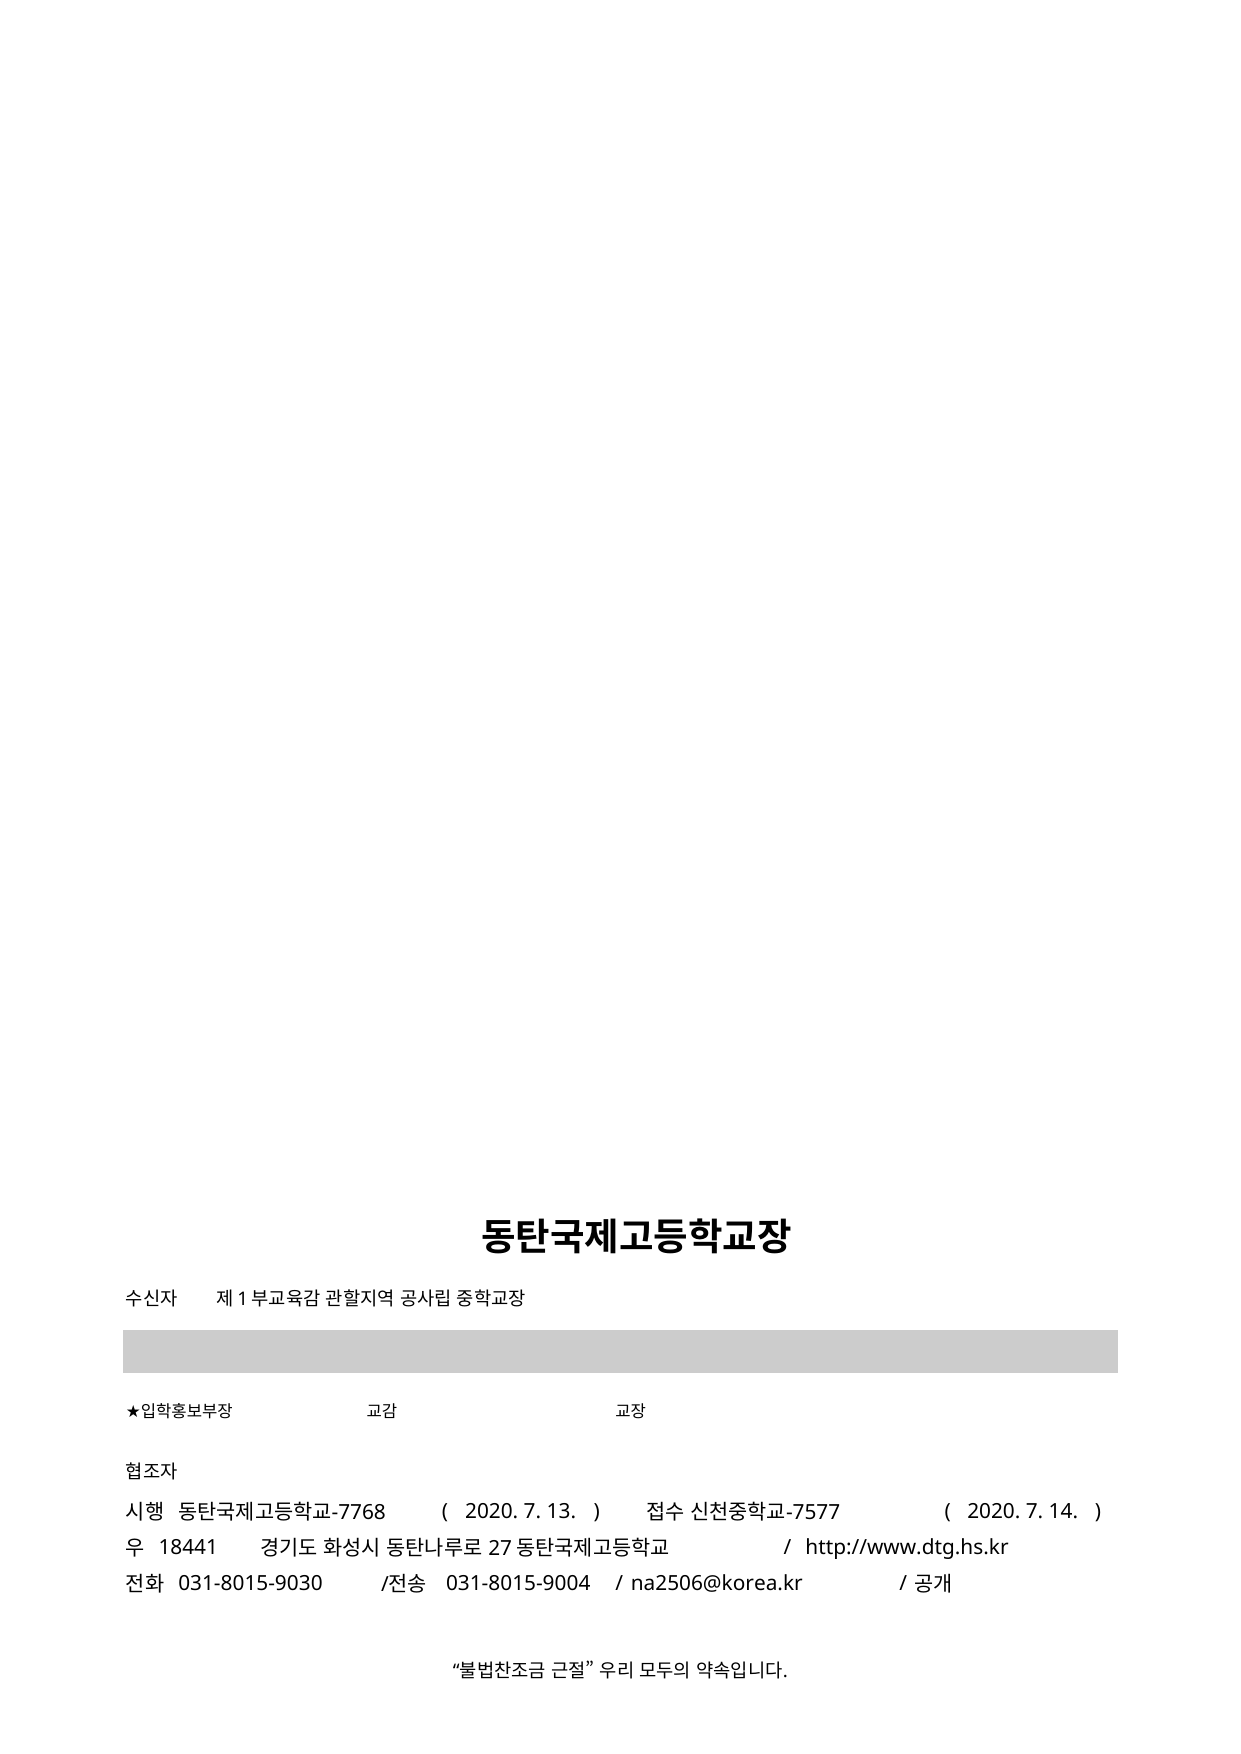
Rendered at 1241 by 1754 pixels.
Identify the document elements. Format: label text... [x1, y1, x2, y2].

table_cell 접수 [620, 1493, 687, 1528]
table_cell [312, 1448, 422, 1492]
table_header [961, 1185, 1118, 1264]
table_cell 2020. 7. 13. [451, 1493, 590, 1528]
table_cell “불법찬조금 근절” 우리 모두의 약속입니다. [121, 1653, 1119, 1692]
table_cell [746, 1374, 866, 1448]
table_cell 교장 [612, 1374, 746, 1448]
table_cell 우 [123, 1529, 155, 1565]
table_cell 제1부교육감 관할지역 공사립 중학교장 [213, 1264, 1118, 1330]
table_cell http://www.dtg.hs.kr [802, 1529, 1118, 1565]
table_cell 경기도 화성시 동탄나루로 27동탄국제고등학교 [257, 1529, 780, 1565]
table_header 동탄국제고등학교장 [312, 1185, 961, 1264]
table_cell [123, 1330, 1118, 1373]
table_cell ) [590, 1493, 620, 1528]
table_cell 2020. 7. 14. [953, 1493, 1092, 1528]
table_cell 전화 [123, 1565, 175, 1601]
table_cell ) [1092, 1493, 1118, 1528]
table_cell 18441 [155, 1529, 257, 1565]
table_cell [422, 1448, 539, 1492]
table_cell [194, 1448, 312, 1492]
table_cell 공개 [911, 1565, 1118, 1601]
table_cell 교감 [364, 1374, 494, 1448]
table_cell / [612, 1565, 628, 1601]
table_cell 031-8015-9004 [443, 1565, 612, 1601]
table_cell [540, 1448, 656, 1492]
table_cell [884, 1448, 1006, 1492]
table_cell [999, 1374, 1118, 1448]
table_cell 협조자 [123, 1448, 194, 1492]
table_cell 신천중학교-7577 [687, 1493, 940, 1528]
table_cell /전송 [378, 1565, 443, 1601]
table_cell [866, 1374, 999, 1448]
table_cell ★입학홍보부장 [123, 1374, 249, 1448]
table_cell / [780, 1529, 802, 1565]
table_header [121, 1153, 1119, 1652]
table_header [123, 1185, 312, 1264]
table_cell [495, 1374, 612, 1448]
table_cell 동탄국제고등학교-7768 [175, 1493, 435, 1528]
table_cell 시행 [123, 1493, 175, 1528]
table_cell na2506@korea.kr [628, 1565, 896, 1601]
table_cell / [896, 1565, 911, 1601]
table_cell [1006, 1448, 1118, 1492]
table_cell [769, 1448, 884, 1492]
table_cell [656, 1448, 769, 1492]
table_cell ( [435, 1493, 451, 1528]
table_cell 수신자 [123, 1264, 213, 1330]
table_cell 031-8015-9030 [175, 1565, 378, 1601]
table_cell [249, 1374, 363, 1448]
table_cell ( [940, 1493, 953, 1528]
